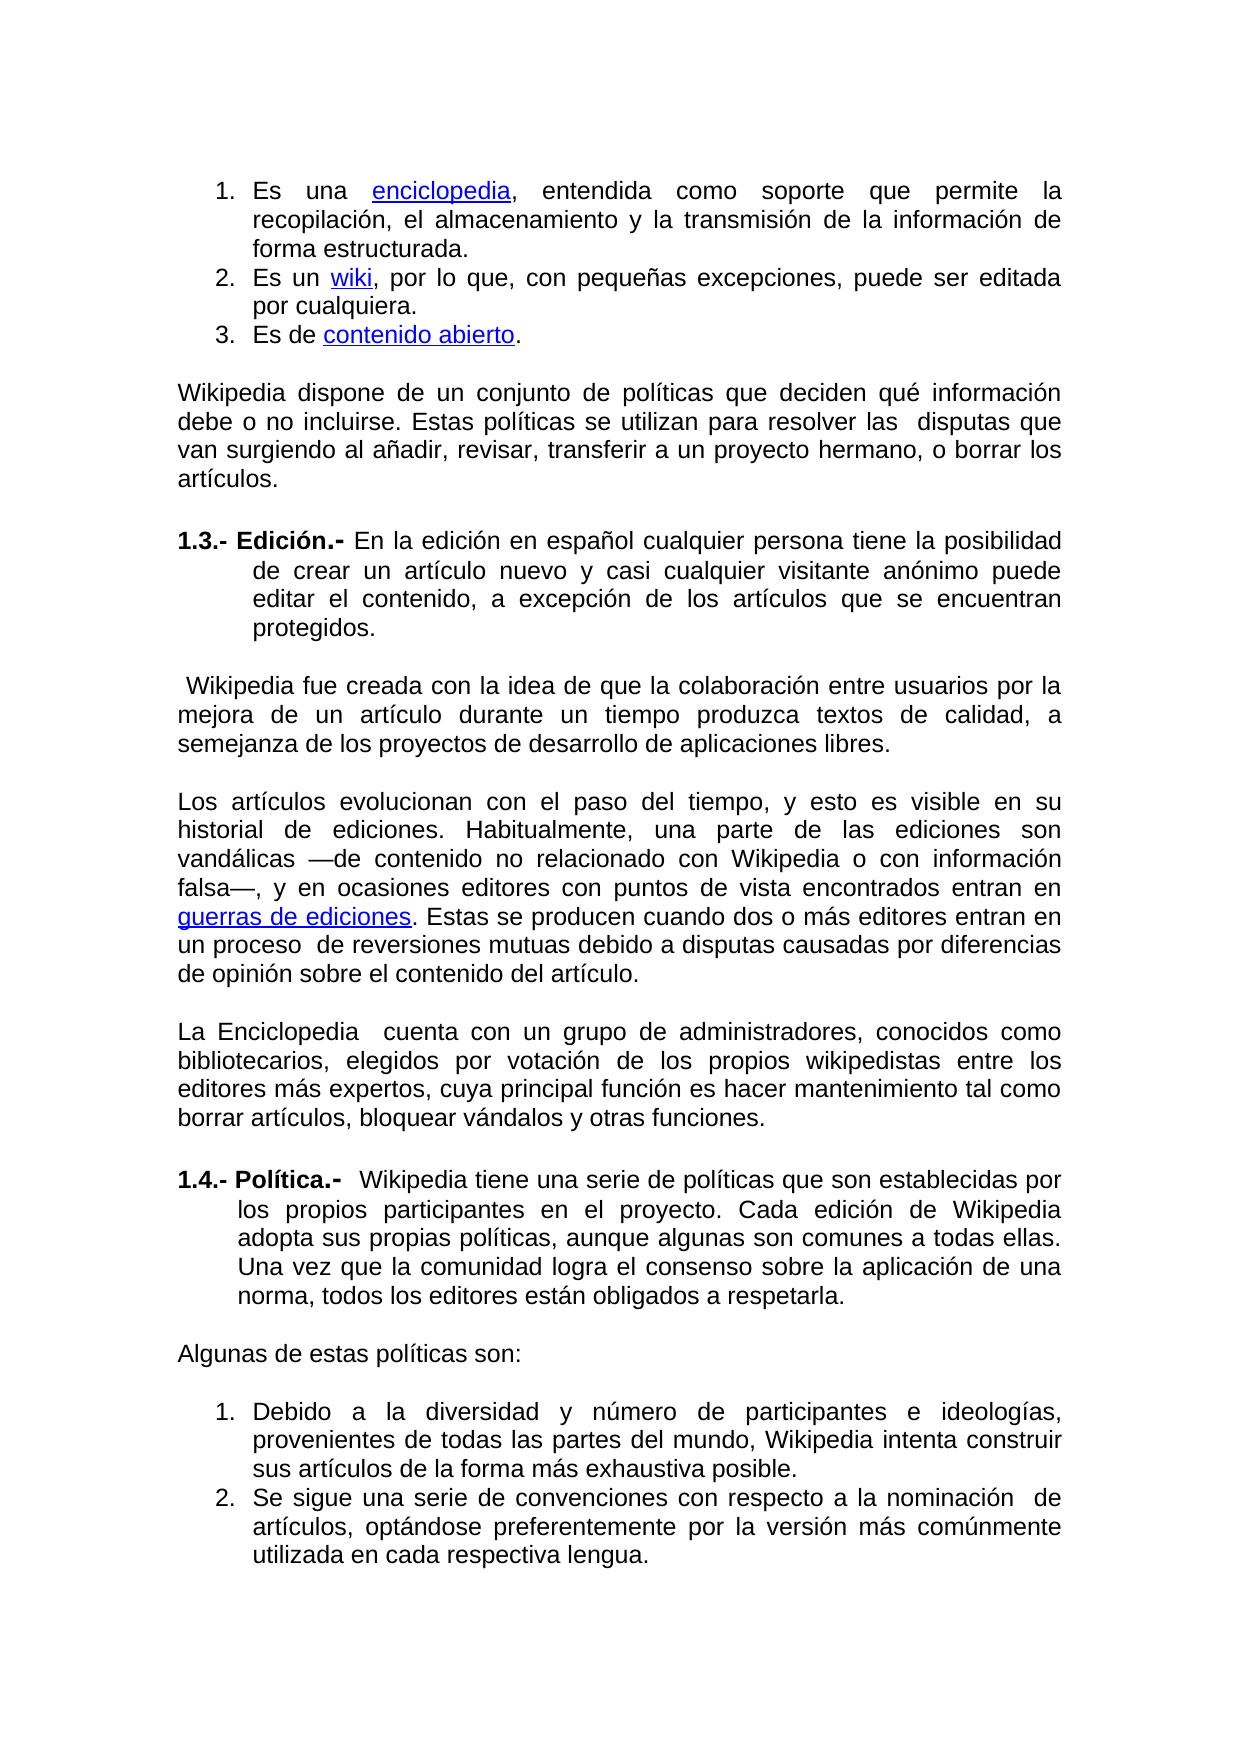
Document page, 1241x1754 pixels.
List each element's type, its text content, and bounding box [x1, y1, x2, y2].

subtitle 1.4.- Política.- Wikipedia tiene una serie de políticas que son establecidas por los propios participantes en el proyecto. Cada edición de Wikipedia adopta sus propias políticas, aunque algunas son comunes a todas ellas. Una vez que la comunidad logra el consenso sobre la aplicación de una norma, todos los editores están obligados a respetarla. [177, 1161, 1063, 1310]
subtitle 1.3.- Edición.- En la edición en español cualquier persona tiene la posibilidad de crear un artículo nuevo y casi cualquier visitante anónimo puede editar el contenido, a excepción de los artículos que se encuentran protegidos. [177, 522, 1063, 642]
text La Enciclopedia cuenta con un grupo de administradores, conocidos como bibliotecarios, elegidos por votación de los propios wikipedistas entre los editores más expertos, cuya principal función es hacer mantenimiento tal como borrar artículos, bloquear vándalos y otras funciones. [177, 1017, 1063, 1132]
list Es un wiki, por lo que, con pequeñas excepciones, puede ser editada por cualquiera. [215, 263, 1063, 320]
text Wikipedia dispone de un conjunto de políticas que deciden qué información debe o no incluirse. Estas políticas se utilizan para resolver las disputas que van surgiendo al añadir, revisar, transferir a un proyecto hermano, o borrar los artículos. [177, 378, 1063, 493]
list Debido a la diversidad y número de participantes e ideologías, provenientes de todas las partes del mundo, Wikipedia intenta construir sus artículos de la forma más exhaustiva posible. [215, 1397, 1063, 1483]
list Es una enciclopedia, entendida como soporte que permite la recopilación, el almacenamiento y la transmisión de la información de forma estructurada. [215, 176, 1063, 263]
text Los artículos evolucionan con el paso del tiempo, y esto es visible en su historial de ediciones. Habitualmente, una parte de las ediciones son vandálicas —de contenido no relacionado con Wikipedia o con información falsa—, y en ocasiones editores con puntos de vista encontrados entran en guerras de ediciones. Estas se producen cuando dos o más editores entran en un proceso de reversiones mutuas debido a disputas causadas por diferencias de opinión sobre el contenido del artículo. [177, 787, 1063, 988]
list Es de contenido abierto. [215, 320, 1063, 349]
text Wikipedia fue creada con la idea de que la colaboración entre usuarios por la mejora de un artículo durante un tiempo produzca textos de calidad, a semejanza de los proyectos de desarrollo de aplicaciones libres. [177, 671, 1063, 757]
text Algunas de estas políticas son: [177, 1339, 1063, 1368]
list Se sigue una serie de convenciones con respecto a la nominación de artículos, optándose preferentemente por la versión más comúnmente utilizada en cada respectiva lengua. [215, 1483, 1063, 1569]
